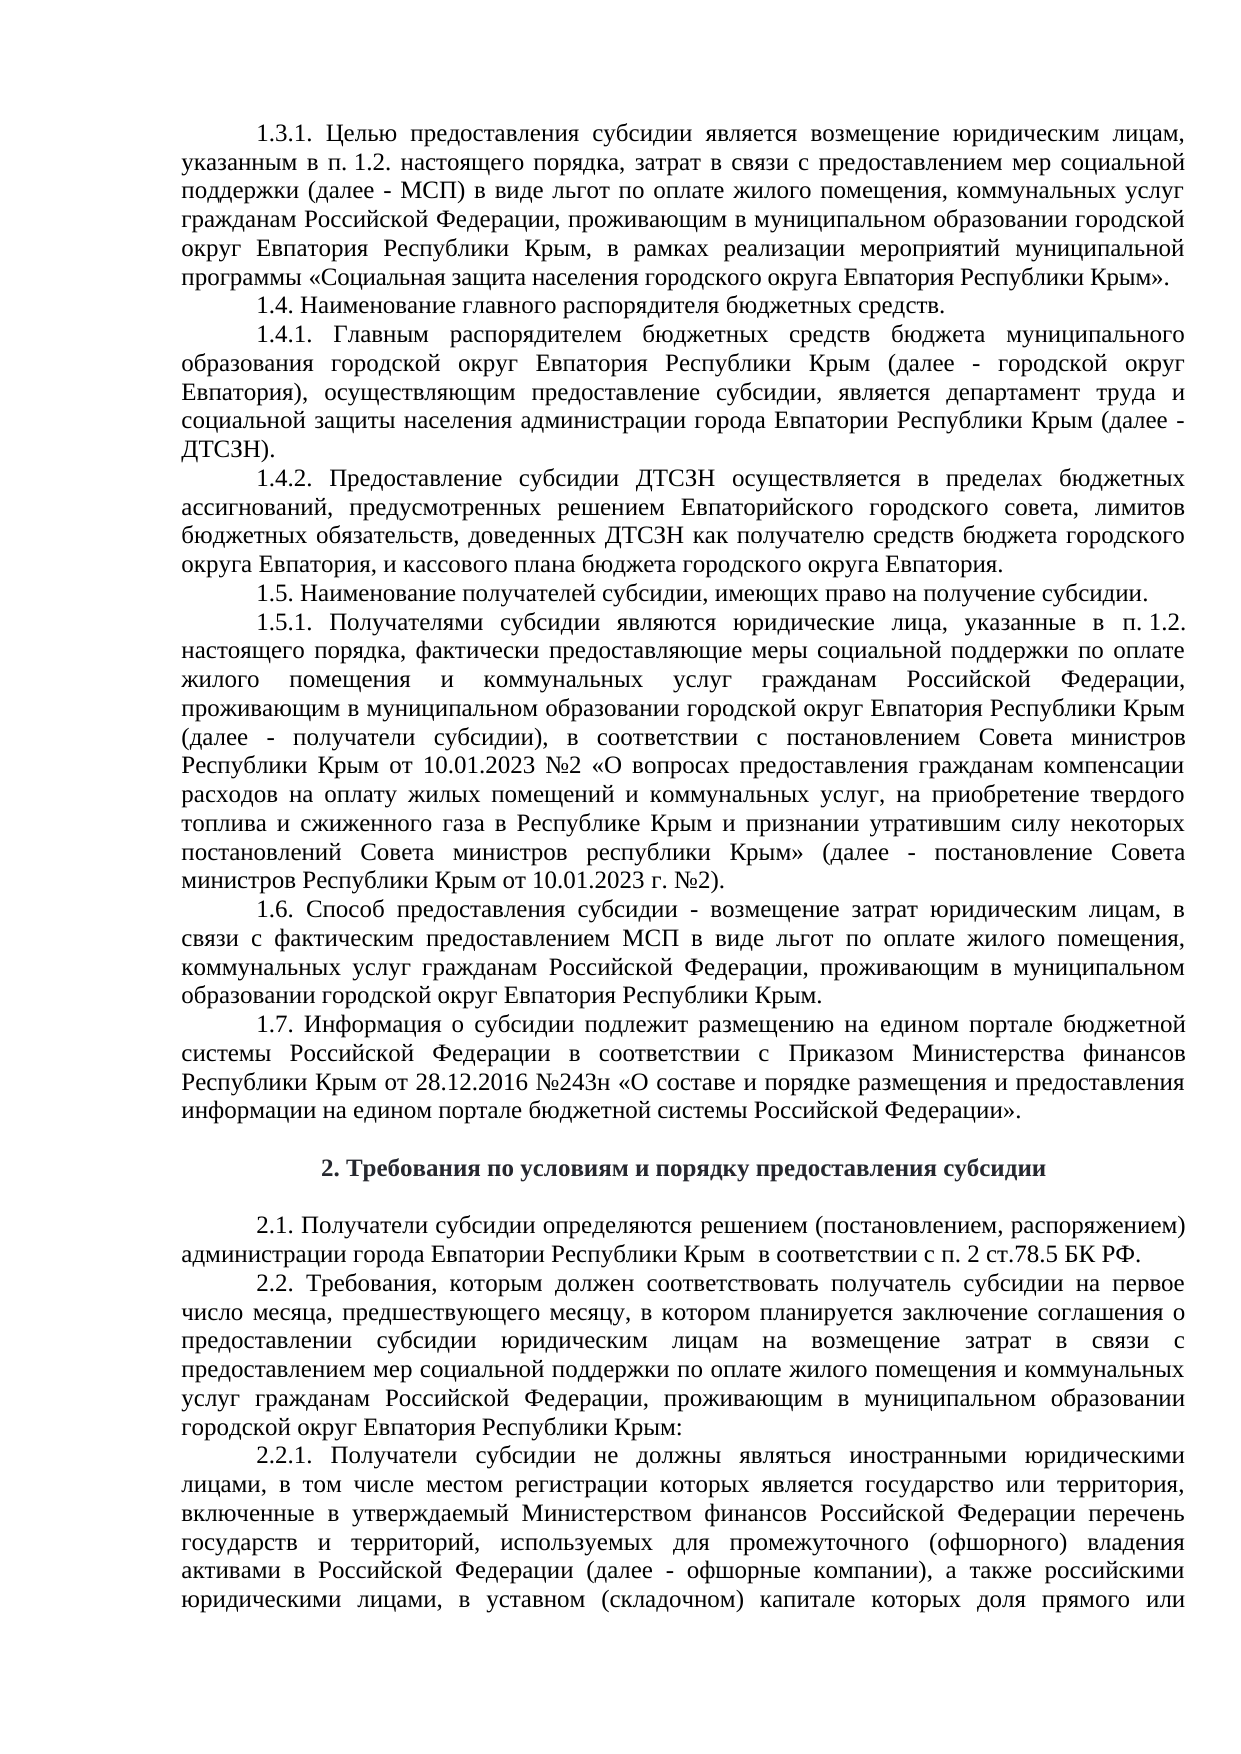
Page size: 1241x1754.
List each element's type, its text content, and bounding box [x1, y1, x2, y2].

text 1.4.2. Предоставление субсидии ДТСЗН осуществляется в пределах бюджетных ассигнований, предусмотренных решением Евпаторийского городского совета, лимитов бюджетных обязательств, доведенных ДТСЗН как получателю средств бюджета городского округа Евпатория, и кассового плана бюджета городского округа Евпатория. [181, 463, 1186, 578]
text 1.6. Способ предоставления субсидии - возмещение затрат юридическим лицам, в связи с фактическим предоставлением МСП в виде льгот по оплате жилого помещения, коммунальных услуг гражданам Российской Федерации, проживающим в муниципальном образовании городской округ Евпатория Республики Крым. [181, 894, 1186, 1009]
text 2.1. Получатели субсидии определяются решением (постановлением, распоряжением) администрации города Евпатории Республики Крым в соответствии с п. 2 ст.78.5 БК РФ. [181, 1211, 1186, 1268]
text 1.4. Наименование главного распорядителя бюджетных средств. [181, 291, 1186, 319]
text 1.7. Информация о субсидии подлежит размещению на едином портале бюджетной системы Российской Федерации в соответствии с Приказом Министерства финансов Республики Крым от 28.12.2016 №243н «О составе и порядке размещения и предоставления информации на едином портале бюджетной системы Российской Федерации». [181, 1009, 1186, 1124]
text 2.2. Требования, которым должен соответствовать получатель субсидии на первое число месяца, предшествующего месяцу, в котором планируется заключение соглашения о предоставлении субсидии юридическим лицам на возмещение затрат в связи с предоставлением мер социальной поддержки по оплате жилого помещения и коммунальных услуг гражданам Российской Федерации, проживающим в муниципальном образовании городской округ Евпатория Республики Крым: [181, 1268, 1186, 1441]
subtitle 2. Требования по условиям и порядку предоставления субсидии [181, 1153, 1186, 1182]
text 1.5.1. Получателями субсидии являются юридические лица, указанные в п. 1.2. настоящего порядка, фактически предоставляющие меры социальной поддержки по оплате жилого помещения и коммунальных услуг гражданам Российской Федерации, проживающим в муниципальном образовании городской округ Евпатория Республики Крым (далее - получатели субсидии), в соответствии с постановлением Совета министров Республики Крым от 10.01.2023 №2 «О вопросах предоставления гражданам компенсации расходов на оплату жилых помещений и коммунальных услуг, на приобретение твердого топлива и сжиженного газа в Республике Крым и признании утратившим силу некоторых постановлений Совета министров республики Крым» (далее - постановление Совета министров Республики Крым от 10.01.2023 г. №2). [181, 607, 1186, 894]
text 1.5. Наименование получателей субсидии, имеющих право на получение субсидии. [181, 578, 1186, 607]
text 2.2.1. Получатели субсидии не должны являться иностранными юридическими лицами, в том числе местом регистрации которых является государство или территория, включенные в утверждаемый Министерством финансов Российской Федерации перечень государств и территорий, используемых для промежуточного (офшорного) владения активами в Российской Федерации (далее - офшорные компании), а также российскими юридическими лицами, в уставном (складочном) капитале которых доля прямого или [181, 1441, 1186, 1613]
text 1.4.1. Главным распорядителем бюджетных средств бюджета муниципального образования городской округ Евпатория Республики Крым (далее - городской округ Евпатория), осуществляющим предоставление субсидии, является департамент труда и социальной защиты населения администрации города Евпатории Республики Крым (далее - ДТСЗН). [181, 319, 1186, 463]
text 1.3.1. Целью предоставления субсидии является возмещение юридическим лицам, указанным в п. 1.2. настоящего порядка, затрат в связи с предоставлением мер социальной поддержки (далее - МСП) в виде льгот по оплате жилого помещения, коммунальных услуг гражданам Российской Федерации, проживающим в муниципальном образовании городской округ Евпатория Республики Крым, в рамках реализации мероприятий муниципальной программы «Социальная защита населения городского округа Евпатория Республики Крым». [181, 118, 1186, 291]
